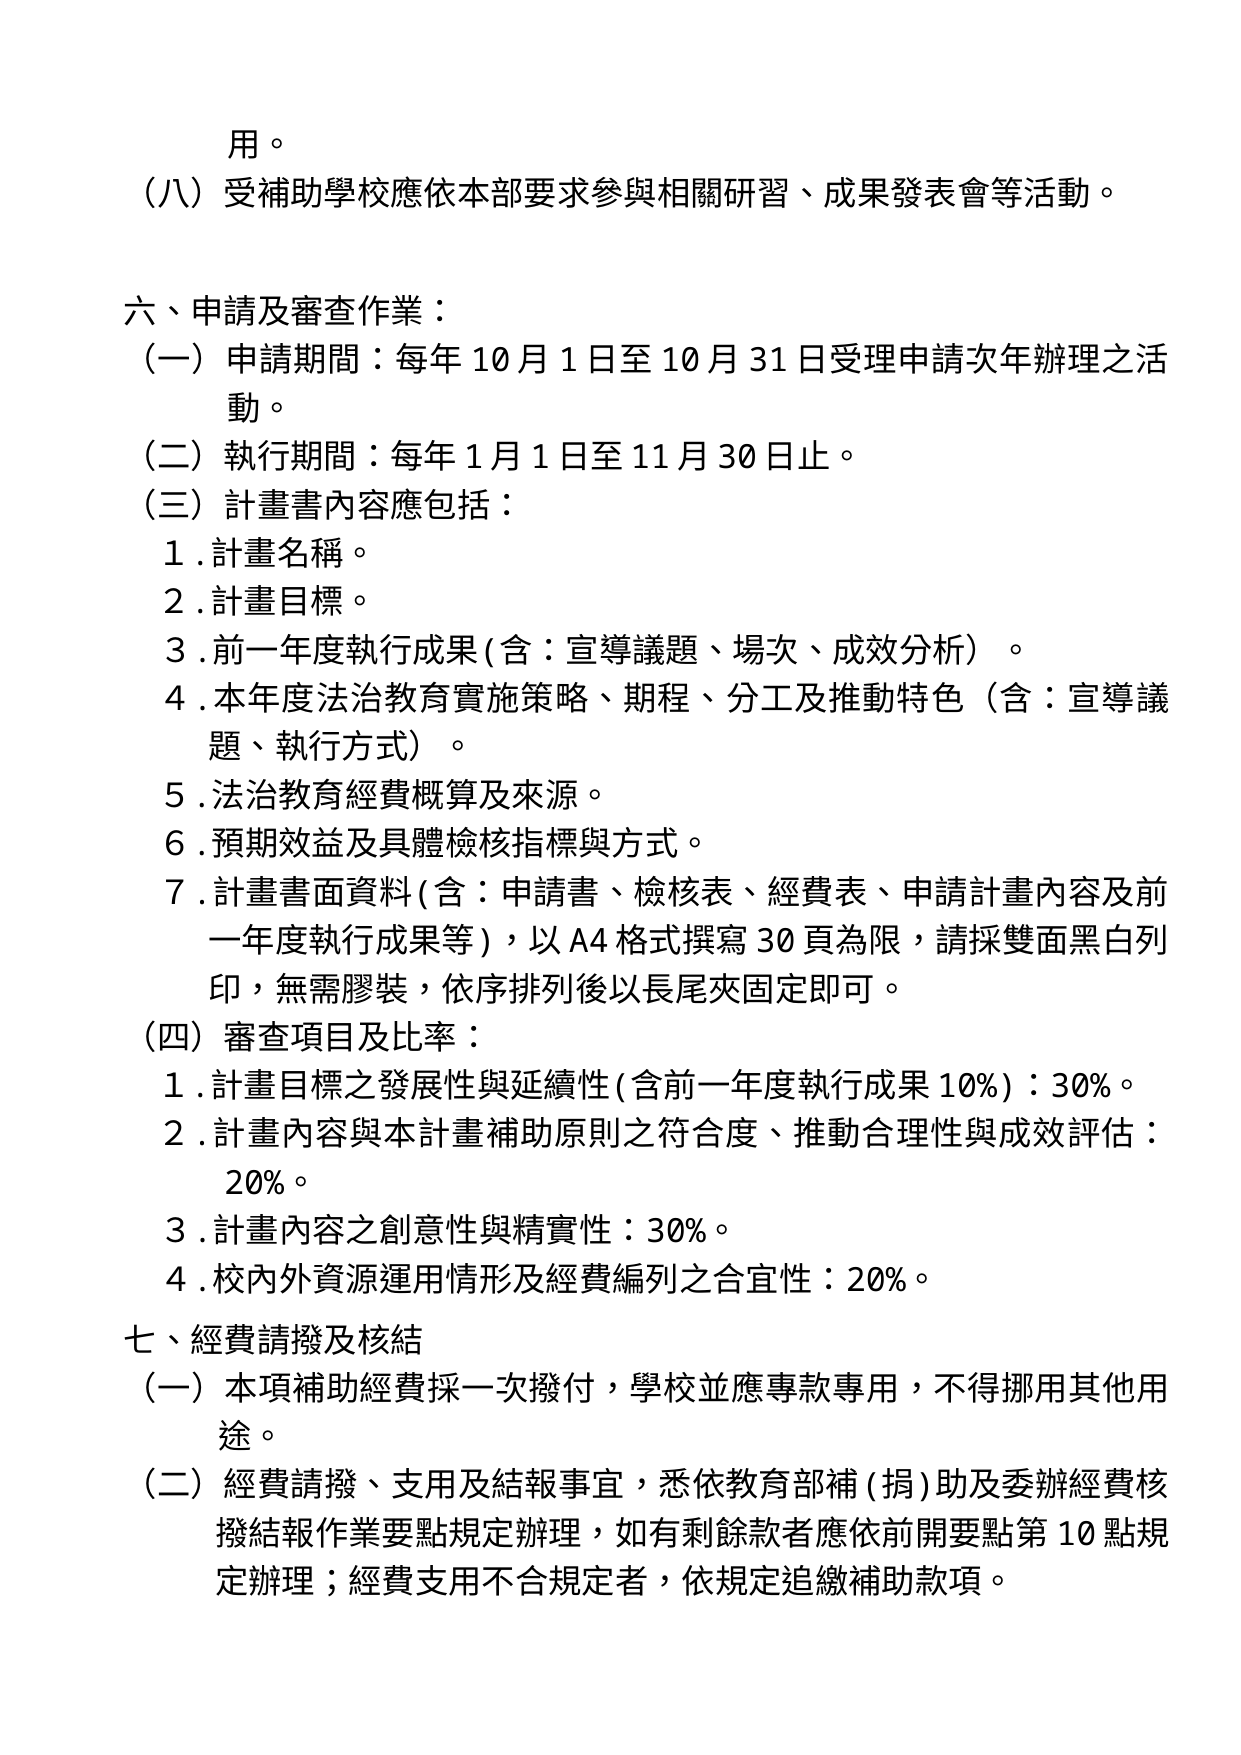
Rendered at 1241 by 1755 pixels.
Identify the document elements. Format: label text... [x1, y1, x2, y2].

text （二）執行期間：每年1月1日至11月30日止。 [123, 430, 1169, 478]
text １.計畫名稱。 [123, 527, 1169, 575]
text 用。 [123, 118, 1169, 166]
text （三）計畫書內容應包括： [123, 478, 1169, 527]
text ７.計畫書面資料(含：申請書、檢核表、經費表、申請計畫內容及前一年度執行成果等)，以A4格式撰寫30頁為限，請採雙面黑白列印，無需膠裝，依序排列後以長尾夾固定即可。 [158, 865, 1169, 1011]
text ４.校內外資源運用情形及經費編列之合宜性：20%。 [159, 1252, 1169, 1301]
text １.計畫目標之發展性與延續性(含前一年度執行成果10%)：30%。 [123, 1059, 1169, 1107]
text ４.本年度法治教育實施策略、期程、分工及推動特色（含：宣導議題、執行方式）。 [158, 672, 1169, 768]
text （八）受補助學校應依本部要求參與相關研習、成果發表會等活動。 [123, 166, 1169, 214]
text ２.計畫內容與本計畫補助原則之符合度、推動合理性與成效評估：20%。 [123, 1107, 1169, 1204]
text （二）經費請撥、支用及結報事宜，悉依教育部補(捐)助及委辦經費核撥結報作業要點規定辦理，如有剩餘款者應依前開要點第10點規定辦理；經費支用不合規定者，依規定追繳補助款項。 [123, 1458, 1169, 1603]
text （四）審查項目及比率： [123, 1011, 1169, 1059]
text 六、申請及審查作業： [123, 285, 1169, 333]
text （一）本項補助經費採一次撥付，學校並應專款專用，不得挪用其他用途。 [123, 1362, 1169, 1458]
text ３.計畫內容之創意性與精實性：30%。 [159, 1204, 1169, 1252]
text ６.預期效益及具體檢核指標與方式。 [158, 817, 1169, 865]
text ５.法治教育經費概算及來源。 [158, 768, 1169, 817]
text （一）申請期間：每年10月1日至10月31日受理申請次年辦理之活動。 [123, 333, 1169, 430]
text ２.計畫目標。 [123, 575, 1169, 623]
text ３.前一年度執行成果(含：宣導議題、場次、成效分析）。 [159, 623, 1169, 672]
text 七、經費請撥及核結 [123, 1313, 1169, 1362]
